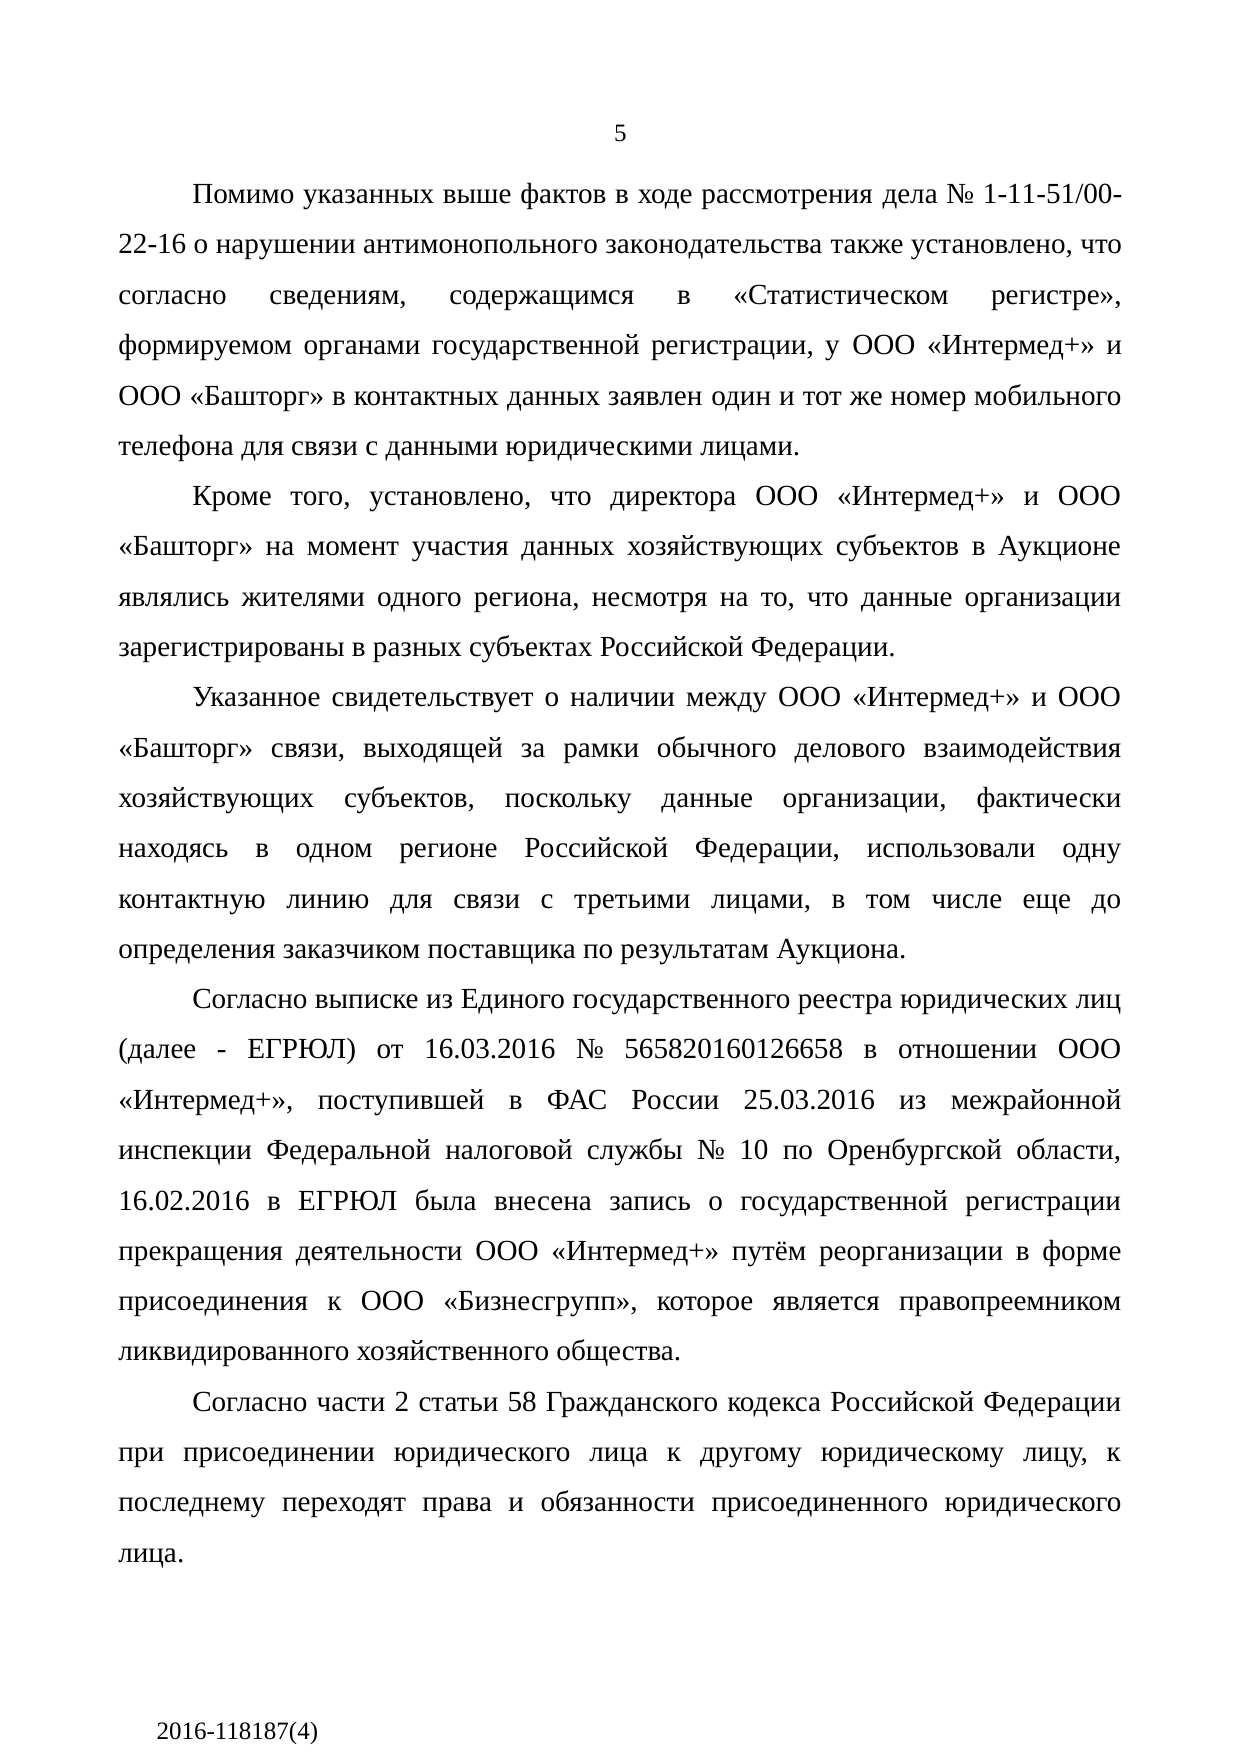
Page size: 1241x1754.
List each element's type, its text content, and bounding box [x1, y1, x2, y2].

text Указанное свидетельствует о наличии между ООО «Интермед+» и ООО «Башторг» связи, выходящей за рамки обычного делового взаимодействия хозяйствующих субъектов, поскольку данные организации, фактически находясь в одном регионе Российской Федерации, использовали одну контактную линию для связи с третьими лицами, в том числе еще до определения заказчиком поставщика по результатам Аукциона. [118, 679, 1122, 964]
text Согласно выписке из Единого государственного реестра юридических лиц (далее - ЕГРЮЛ) от 16.03.2016 № 565820160126658 в отношении ООО «Интермед+», поступившей в ФАС России 25.03.2016 из межрайонной инспекции Федеральной налоговой службы № 10 по Оренбургской области, 16.02.2016 в ЕГРЮЛ была внесена запись о государственной регистрации прекращения деятельности ООО «Интермед+» путём реорганизации в форме присоединения к ООО «Бизнесгрупп», которое является правопреемником ликвидированного хозяйственного общества. [118, 981, 1122, 1367]
text Помимо указанных выше фактов в ходе рассмотрения дела № 1-11-51/00-22-16 о нарушении антимонопольного законодательства также установлено, что согласно сведениям, содержащимся в «Статистическом регистре», формируемом органами государственной регистрации, у ООО «Интермед+» и ООО «Башторг» в контактных данных заявлен один и тот же номер мобильного телефона для связи с данными юридическими лицами. [118, 176, 1122, 461]
text Согласно части 2 статьи 58 Гражданского кодекса Российской Федерации при присоединении юридического лица к другому юридическому лицу, к последнему переходят права и обязанности присоединенного юридического лица. [118, 1384, 1122, 1568]
text Кроме того, установлено, что директора ООО «Интермед+» и ООО «Башторг» на момент участия данных хозяйствующих субъектов в Аукционе являлись жителями одного региона, несмотря на то, что данные организации зарегистрированы в разных субъектах Российской Федерации. [118, 478, 1122, 663]
